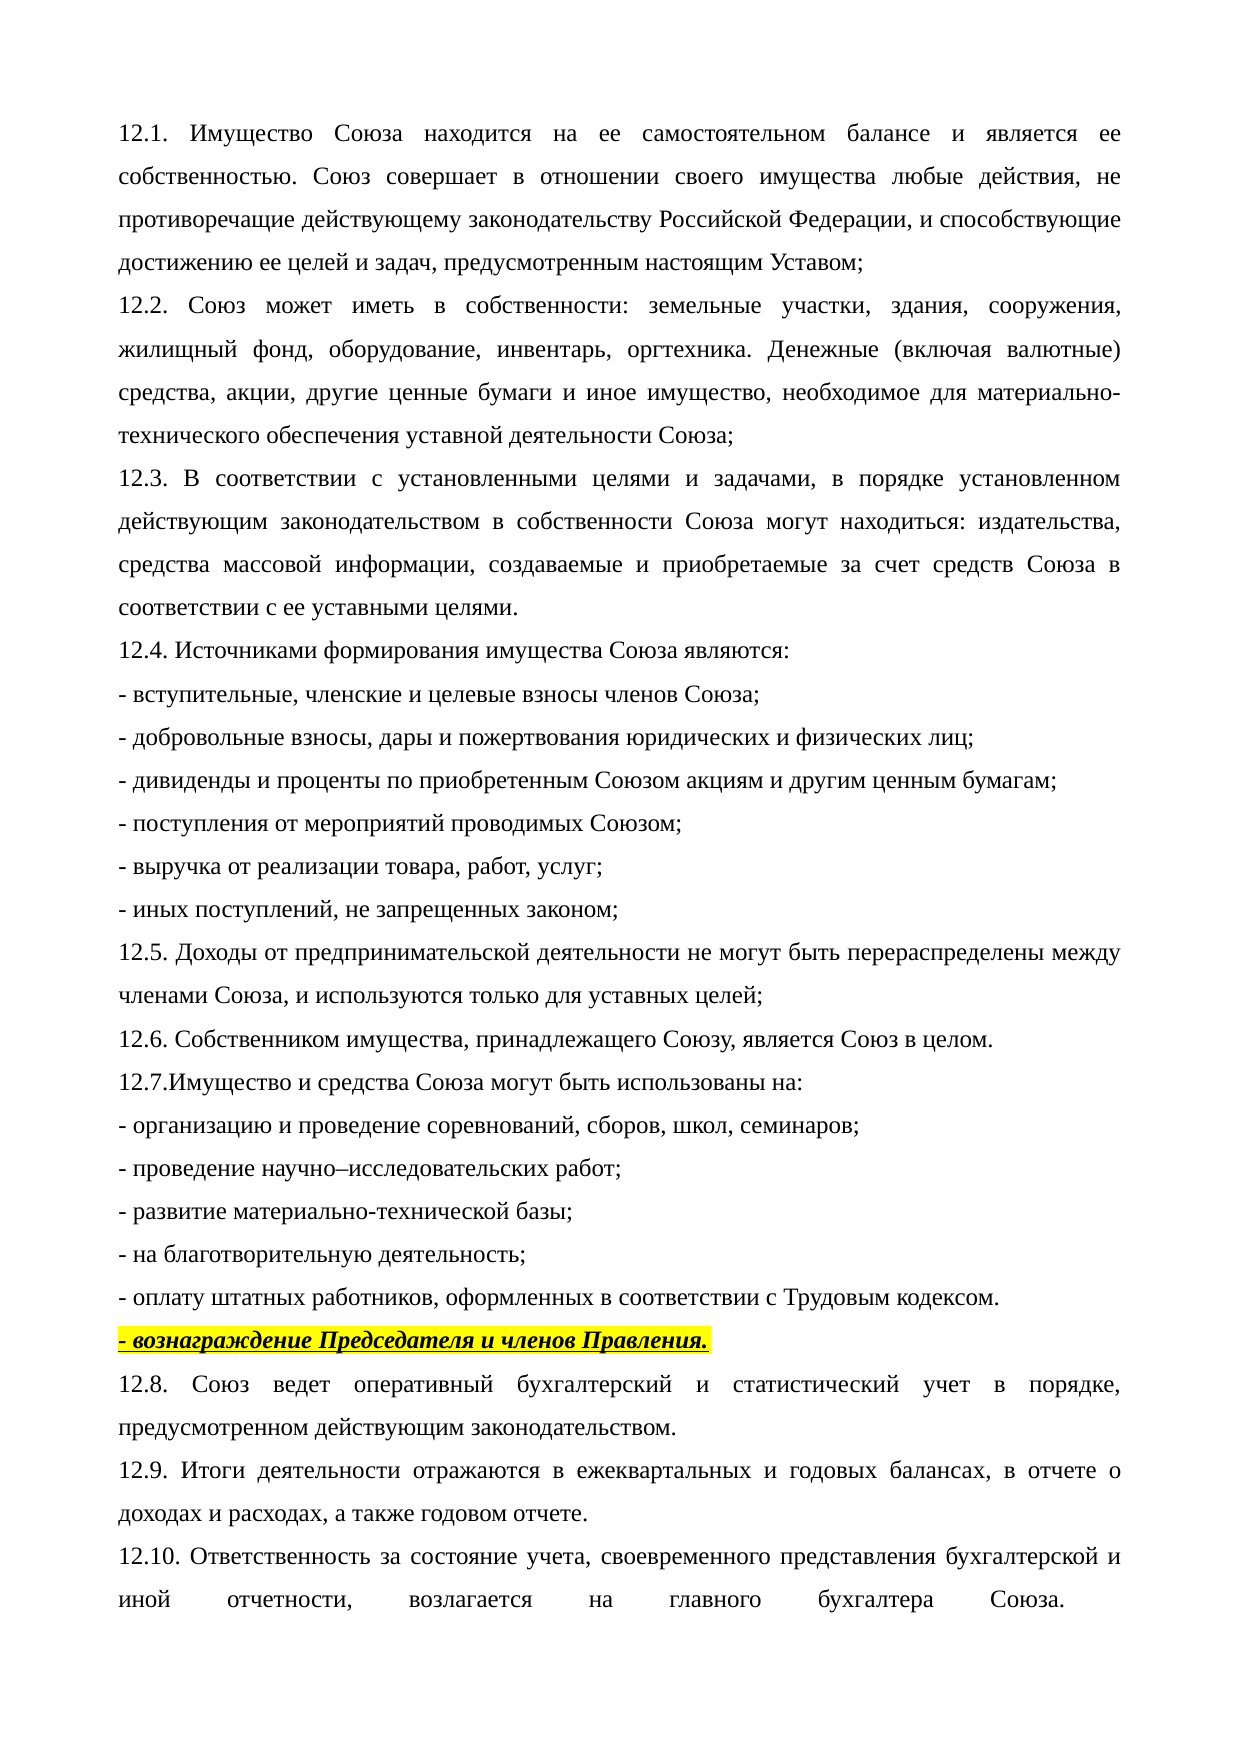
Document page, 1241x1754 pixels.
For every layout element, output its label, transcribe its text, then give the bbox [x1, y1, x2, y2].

text - вступительные, членские и целевые взносы членов Союза; [118, 679, 1122, 707]
text 12.10. Ответственность за состояние учета, своевременного представления бухгалтерской и иной отчетности, возлагается на главного бухгалтера Союза. [118, 1541, 1122, 1613]
text - развитие материально-технической базы; [118, 1196, 1122, 1225]
text 12.5. Доходы от предпринимательской деятельности не могут быть перераспределены между членами Союза, и используются только для уставных целей; [118, 937, 1122, 1009]
text 12.2. Союз может иметь в собственности: земельные участки, здания, сооружения, жилищный фонд, оборудование, инвентарь, оргтехника. Денежные (включая валютные) средства, акции, другие ценные бумаги и иное имущество, необходимое для материально-технического обеспечения уставной деятельности Союза; [118, 291, 1122, 449]
text 12.3. В соответствии с установленными целями и задачами, в порядке установленном действующим законодательством в собственности Союза могут находиться: издательства, средства массовой информации, создаваемые и приобретаемые за счет средств Союза в соответствии с ее уставными целями. [118, 463, 1122, 621]
text - выручка от реализации товара, работ, услуг; [118, 851, 1122, 880]
text - иных поступлений, не запрещенных законом; [118, 894, 1122, 923]
text 12.1. Имущество Союза находится на ее самостоятельном балансе и является ее собственностью. Союз совершает в отношении своего имущества любые действия, не противоречащие действующему законодательству Российской Федерации, и способствующие достижению ее целей и задач, предусмотренным настоящим Уставом; [118, 118, 1122, 276]
text 12.9. Итоги деятельности отражаются в ежеквартальных и годовых балансах, в отчете о доходах и расходах, а также годовом отчете. [118, 1455, 1122, 1527]
text - оплату штатных работников, оформленных в соответствии с Трудовым кодексом. [118, 1282, 1122, 1311]
text - на благотворительную деятельность; [118, 1239, 1122, 1268]
text - поступления от мероприятий проводимых Союзом; [118, 808, 1122, 837]
text - проведение научно–исследовательских работ; [118, 1153, 1122, 1182]
text 12.8. Союз ведет оперативный бухгалтерский и статистический учет в порядке, предусмотренном действующим законодательством. [118, 1369, 1122, 1441]
text - дивиденды и проценты по приобретенным Союзом акциям и другим ценным бумагам; [118, 765, 1122, 794]
text - организацию и проведение соревнований, сборов, школ, семинаров; [118, 1110, 1122, 1139]
text 12.7.Имущество и средства Союза могут быть использованы на: [118, 1067, 1122, 1096]
text - вознаграждение Председателя и членов Правления. [118, 1326, 1122, 1354]
text 12.4. Источниками формирования имущества Союза являются: [118, 636, 1122, 664]
text - добровольные взносы, дары и пожертвования юридических и физических лиц; [118, 722, 1122, 751]
text 12.6. Собственником имущества, принадлежащего Союзу, является Союз в целом. [118, 1024, 1122, 1052]
